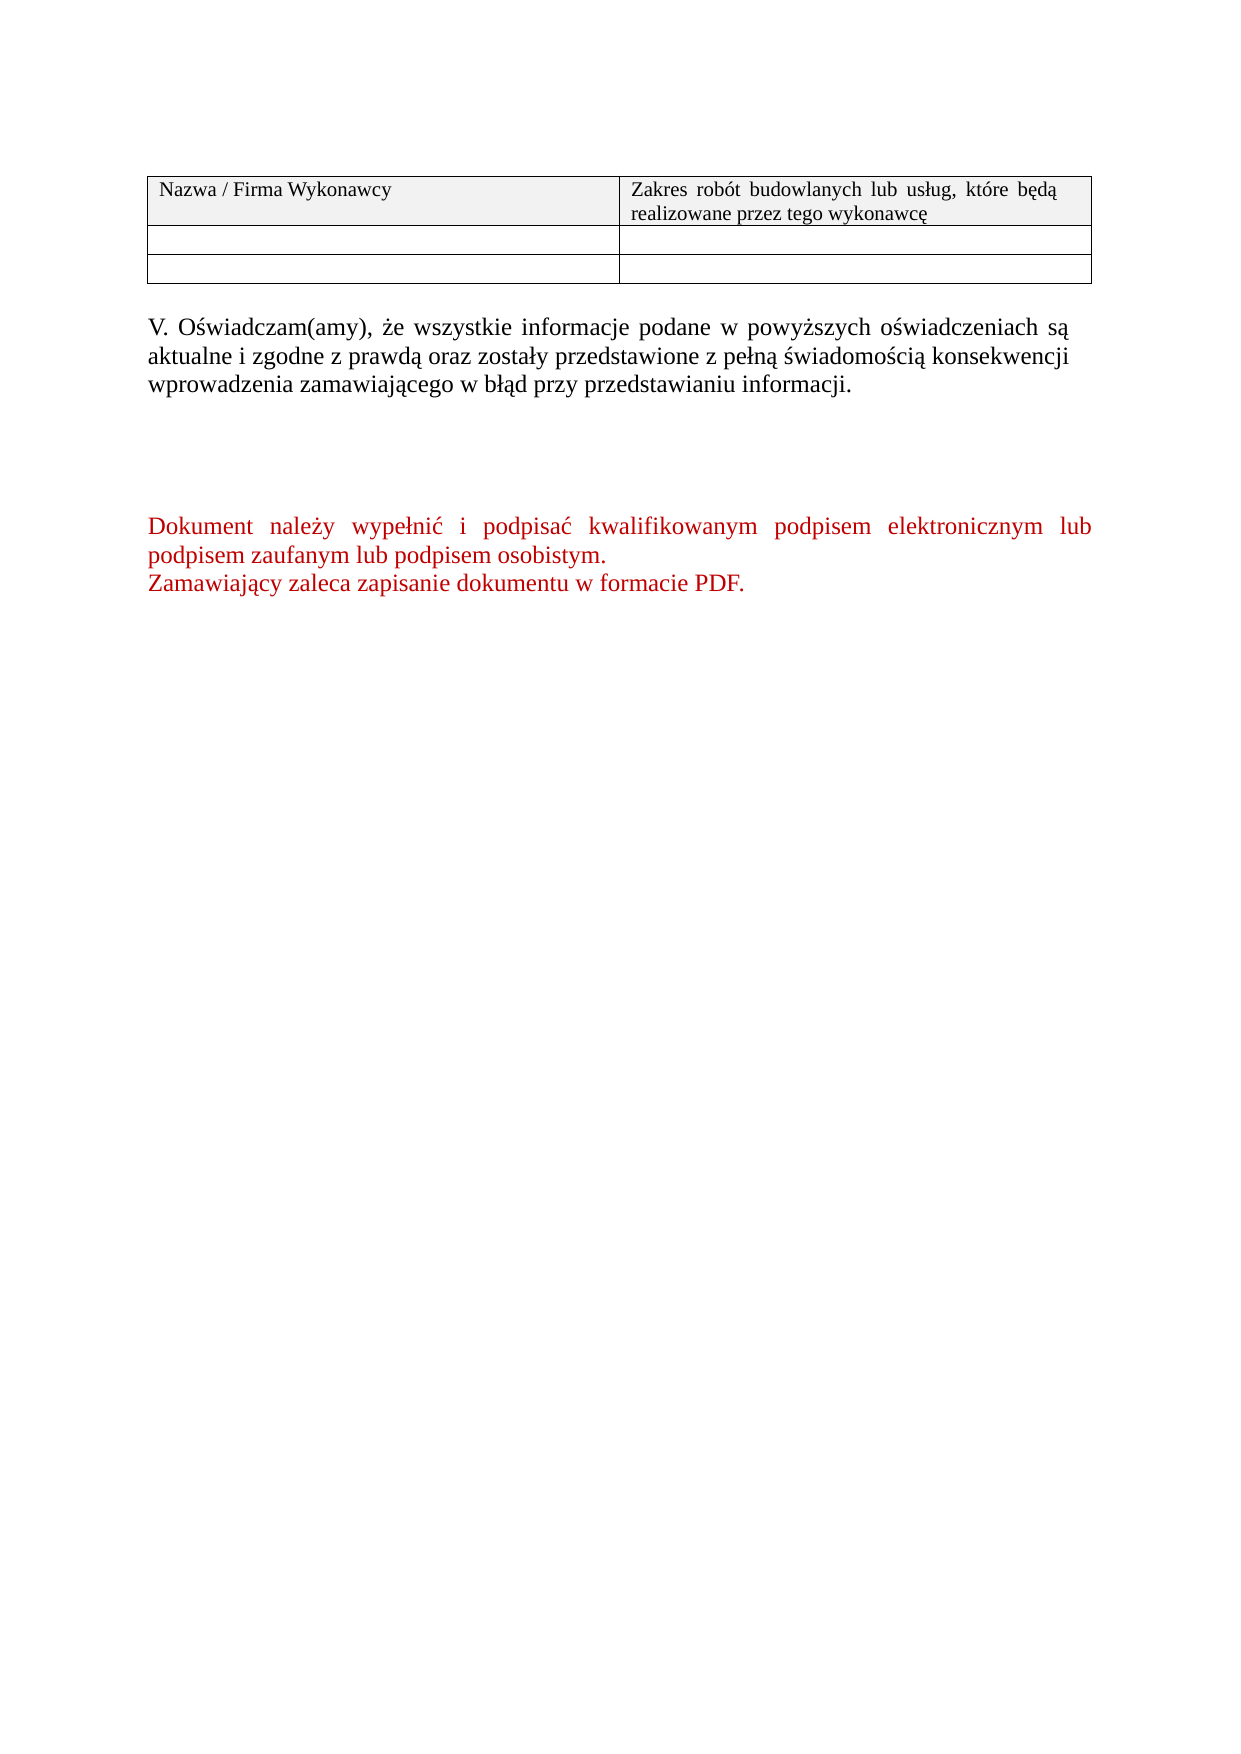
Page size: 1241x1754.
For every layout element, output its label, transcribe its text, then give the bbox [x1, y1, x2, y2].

table_cell [148, 255, 619, 283]
table_header Nazwa / Firma Wykonawcy [148, 177, 619, 225]
table_cell [620, 226, 1091, 254]
table_header Zakres robót budowlanych lub usług, które będą realizowane przez tego wykonawcę [620, 177, 1091, 225]
table_cell [620, 255, 1091, 283]
text Dokument należy wypełnić i podpisać kwalifikowanym podpisem elektronicznym lub podpisem zaufanym lub podpisem osobistym. [148, 511, 1093, 568]
table_cell [148, 226, 619, 254]
text V. Oświadczam(amy), że wszystkie informacje podane w powyższych oświadczeniach są aktualne i zgodne z prawdą oraz zostały przedstawione z pełną świadomością konsekwencji wprowadzenia zamawiającego w błąd przy przedstawianiu informacji. [148, 312, 1070, 398]
text Zamawiający zaleca zapisanie dokumentu w formacie PDF. [148, 568, 1093, 597]
